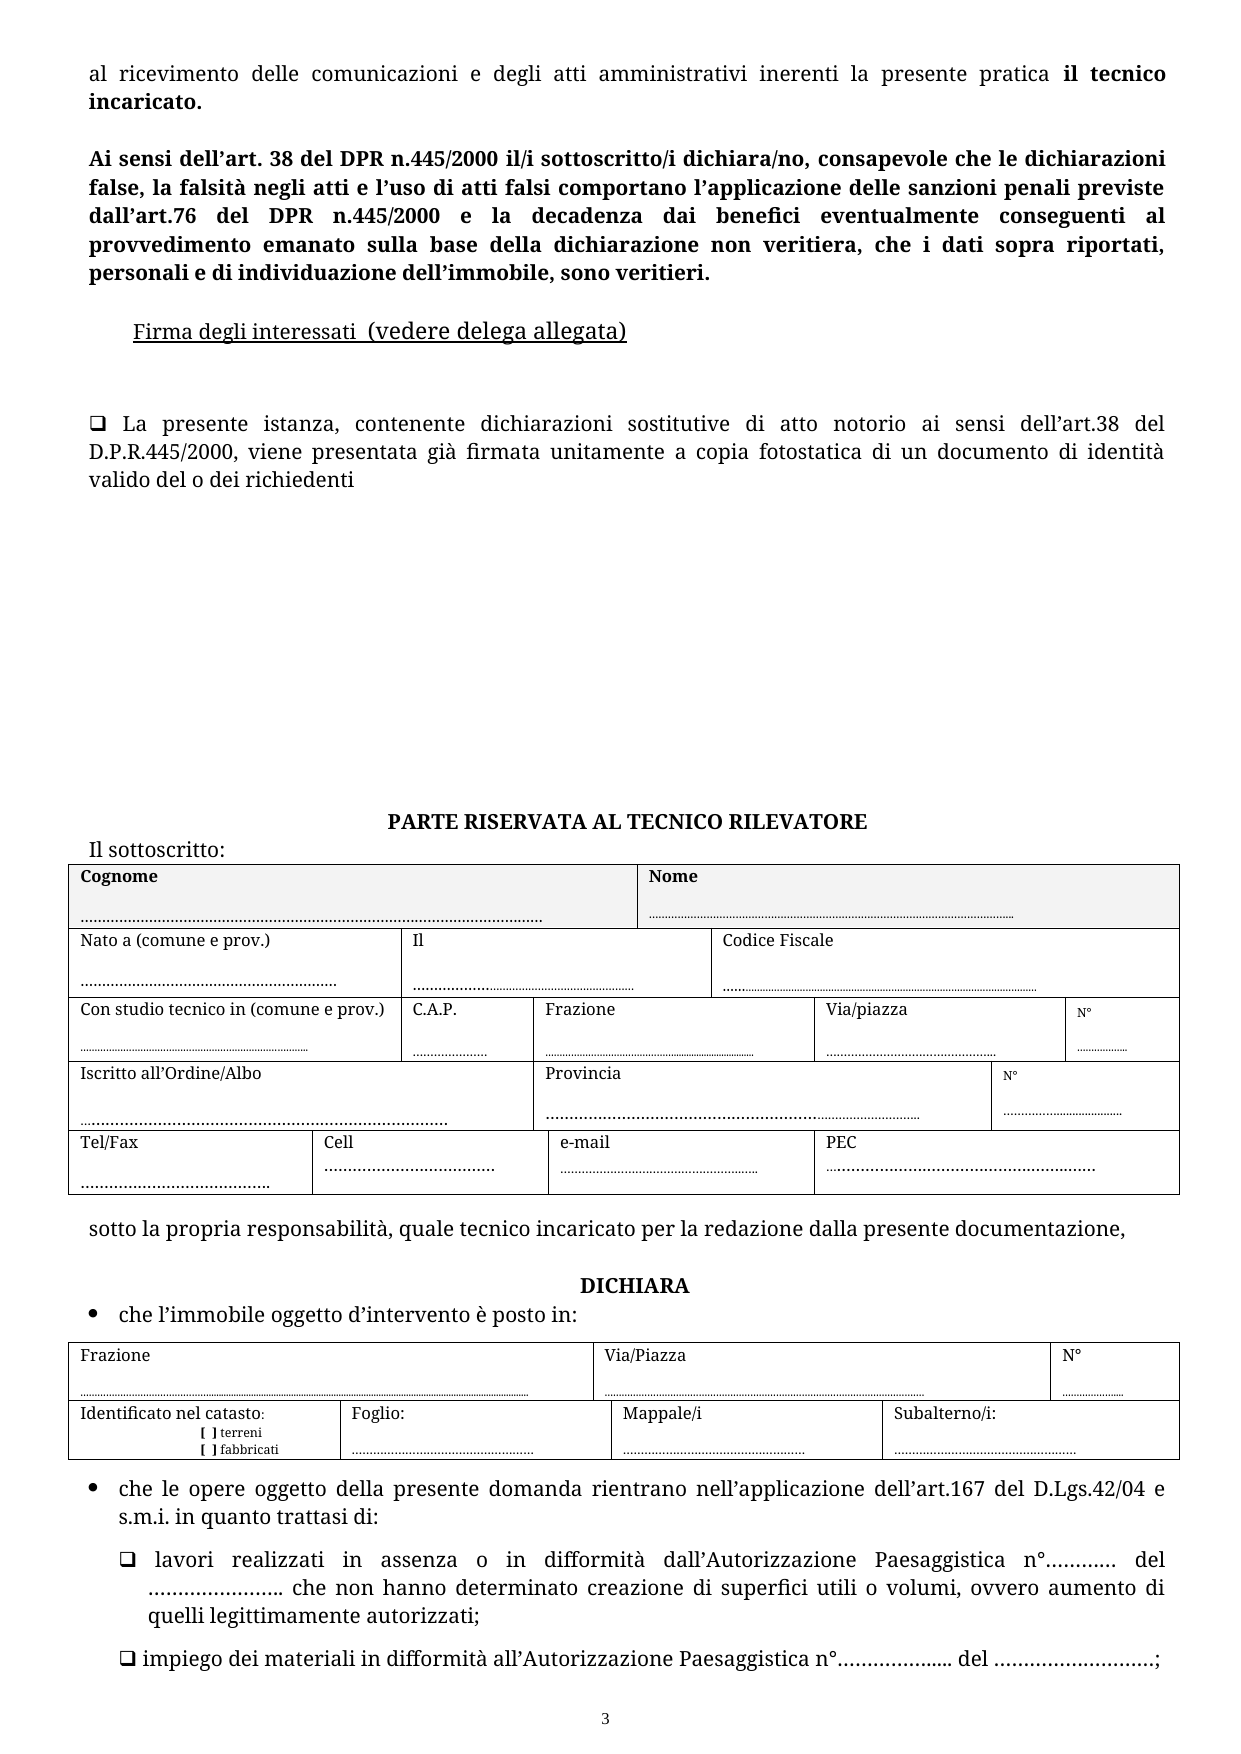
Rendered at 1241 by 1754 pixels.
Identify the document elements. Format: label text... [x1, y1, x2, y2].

table_header Via/Piazza …………………………………………………………………………………………………. [594, 1343, 1050, 1400]
subtitle Firma degli interessati (vedere delega allegata) [89, 315, 1166, 346]
table_cell N° ……………... [1066, 998, 1179, 1061]
table_cell Subalterno/i: …………………………………………… [883, 1401, 1179, 1458]
text PARTE RISERVATA AL TECNICO RILEVATORE [89, 807, 1166, 835]
table_header Frazione ………………………………………................................................................................................................................ [69, 1343, 593, 1400]
table_header Nome …………………………………………………………………………………………………... [638, 865, 1179, 927]
text  lavori realizzati in assenza o in difformità dall’Autorizzazione Paesaggistica n°………… del ………………….. che non hanno determinato creazione di superfici utili o volumi, ovvero aumento di quelli legittimamente autorizzati; [118, 1545, 1166, 1630]
table_cell e-mail …………………….……………………..….. [549, 1131, 814, 1193]
text  La presente istanza, contenente dichiarazioni sostitutive di atto notorio ai sensi dell’art.38 del D.P.R.445/2000, viene presentata già firmata unitamente a copia fotostatica di un documento di identità valido del o dei richiedenti [89, 409, 1166, 494]
list che l’immobile oggetto d’intervento è posto in: [89, 1300, 1181, 1328]
table_cell Foglio: …………………………………………… [341, 1401, 611, 1458]
table_cell Via/piazza ………………………………………... [815, 998, 1065, 1061]
table_cell Mappale/i …………………………………………… [612, 1401, 882, 1458]
table_cell Tel/Fax …………………………………. [69, 1131, 312, 1193]
table_cell N° ……………..................... [992, 1062, 1179, 1130]
text DICHIARA [89, 1271, 1181, 1300]
table_cell Frazione ………………………………………................................ [534, 998, 814, 1061]
table_cell Nato a (comune e prov.) …………………………………………………… [69, 929, 401, 997]
text Ai sensi dell’art. 38 del DPR n.445/2000 il/i sottoscritto/i dichiara/no, consapevole che le dichiarazioni false, la falsità negli atti e l’uso di atti falsi comportano l’applicazione delle sanzioni penali previste dall’art.76 del DPR n.445/2000 e la decadenza dai benefici eventualmente conseguenti al provvedimento emanato sulla base della dichiarazione non veritiera, che i dati sopra riportati, personali e di individuazione dell’immobile, sono veritieri. [89, 144, 1166, 287]
table_cell C.A.P. ………………… [402, 998, 533, 1061]
text Il sottoscritto: [89, 835, 1166, 864]
table_header N° ……………….... [1051, 1343, 1179, 1400]
table_cell Con studio tecnico in (comune e prov.) …………………………………………………………………….. [69, 998, 401, 1061]
text sotto la propria responsabilità, quale tecnico incaricato per la redazione dalla presente documentazione, [89, 1214, 1181, 1243]
list che le opere oggetto della presente domanda rientrano nell’applicazione dell’art.167 del D.Lgs.42/04 e s.m.i. in quanto trattasi di: [89, 1474, 1166, 1531]
table_cell Iscritto all’Ordine/Albo …………………………………………………………………… [69, 1062, 533, 1130]
table_cell Il ……………………………………………………… [402, 929, 711, 997]
table_cell PEC ………………….………………….……..…… [815, 1131, 1179, 1193]
text  impiego dei materiali in difformità all’Autorizzazione Paesaggistica n°……………..... del ………………………; [118, 1644, 1166, 1673]
table_header Cognome ……………………………………………………………………………………………… [69, 865, 637, 927]
table_cell Provincia ………………………………………………………………………….. [534, 1062, 991, 1130]
table_cell Codice Fiscale ……………………………………………………………………………………………… [712, 929, 1179, 997]
text al ricevimento delle comunicazioni e degli atti amministrativi inerenti la presente pratica il tecnico incaricato. [89, 59, 1166, 116]
table_cell Cell ……………………………… [313, 1131, 548, 1193]
table_cell Identificato nel catasto: [ ] terreni [ ] fabbricati [69, 1401, 340, 1458]
